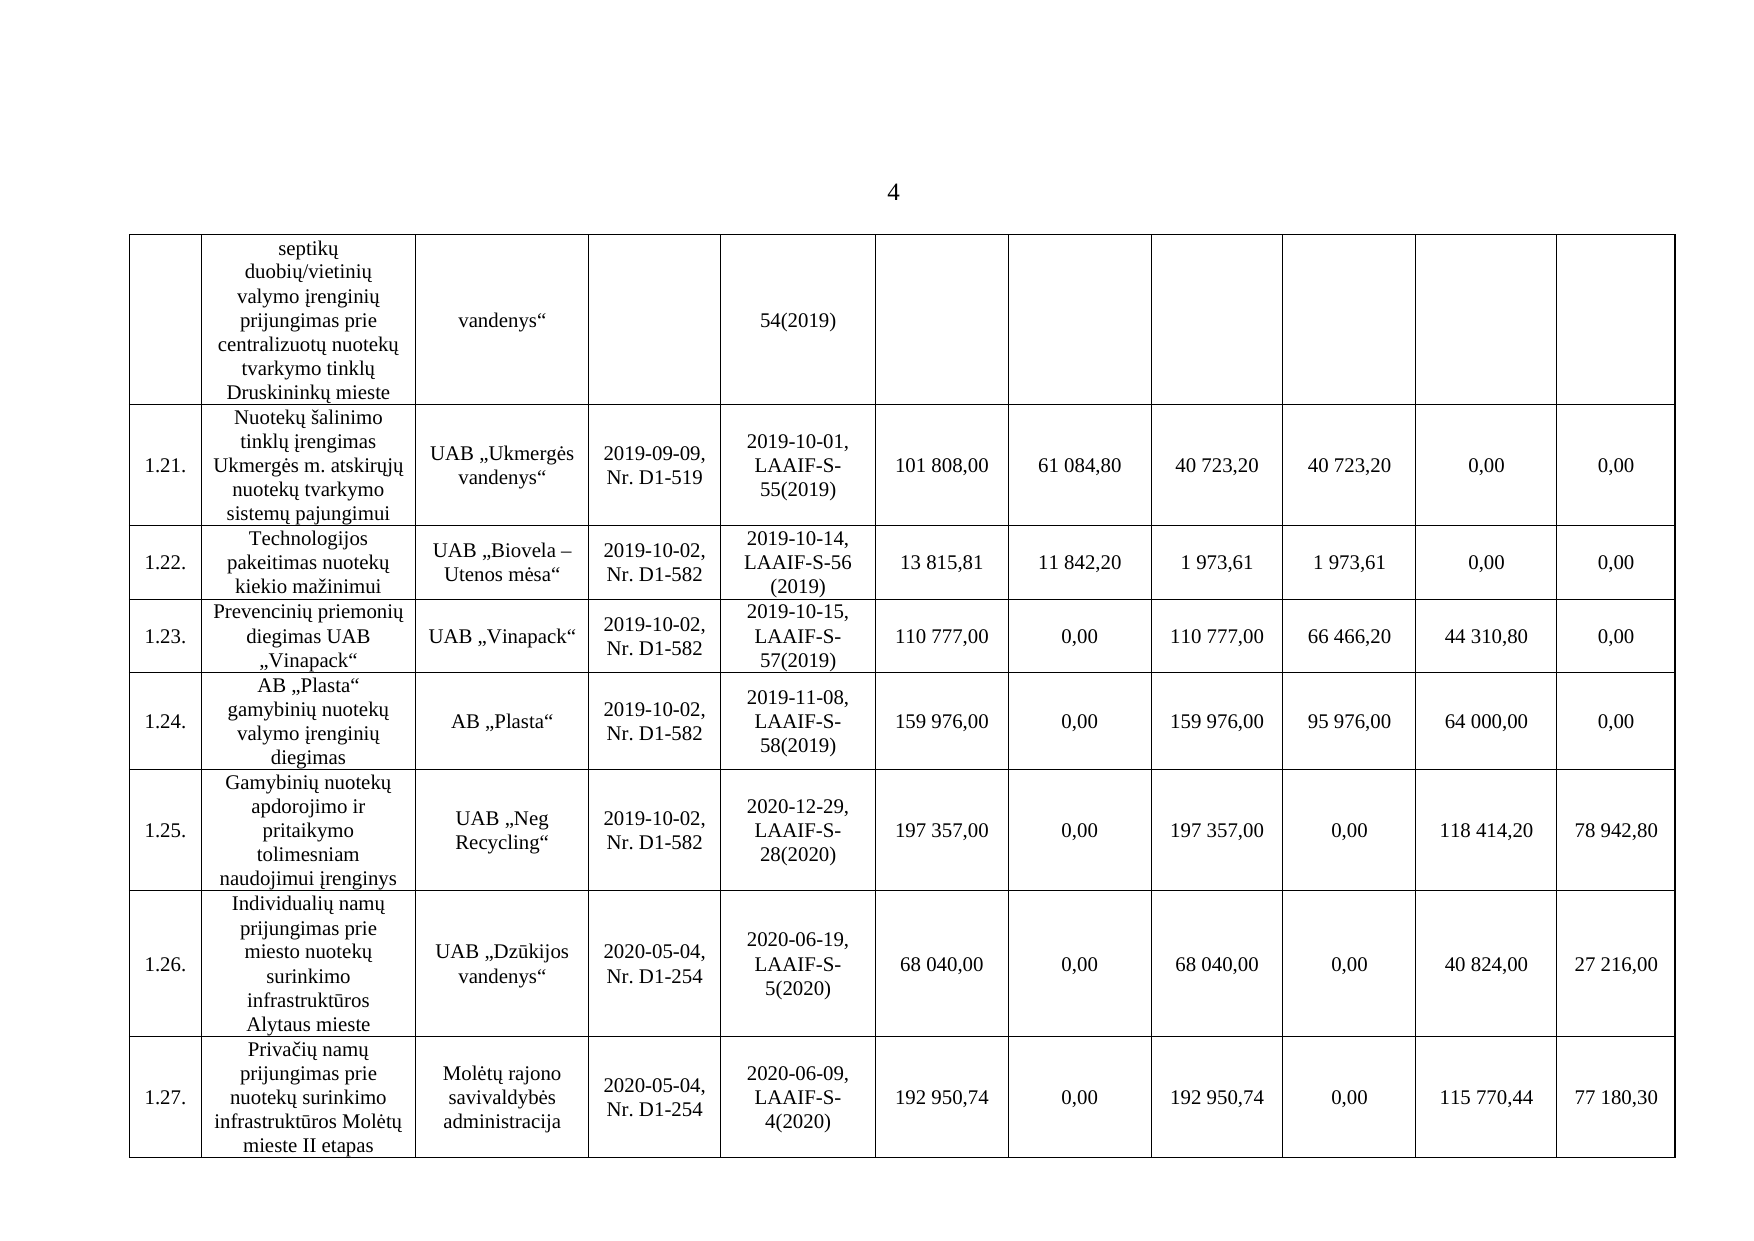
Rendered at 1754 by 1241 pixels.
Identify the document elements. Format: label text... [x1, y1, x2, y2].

table_cell Technologijos pakeitimas nuotekų kiekio mažinimui [202, 526, 415, 598]
table_cell vandenys“ [416, 235, 588, 404]
table_cell septikų duobių/vietinių valymo įrenginių prijungimas prie centralizuotų nuotekų tvarkymo tinklų Druskininkų mieste [202, 235, 415, 404]
table_cell 2019-10-01, LAAIF-S-55(2019) [721, 405, 875, 525]
table_cell 118 414,20 [1416, 770, 1556, 890]
table_cell UAB „Dzūkijos vandenys“ [416, 891, 588, 1036]
table_cell [1152, 235, 1282, 404]
table_cell 1.21. [130, 405, 201, 525]
table_cell 0,00 [1416, 526, 1556, 598]
table_cell 159 976,00 [876, 673, 1008, 769]
table_cell 1.25. [130, 770, 201, 890]
table_cell 2020-05-04, Nr. D1-254 [589, 891, 720, 1036]
table_cell 2020-06-09, LAAIF-S-4(2020) [721, 1037, 875, 1157]
table_cell 2019-11-08, LAAIF-S-58(2019) [721, 673, 875, 769]
table_cell 54(2019) [721, 235, 875, 404]
table_cell 40 723,20 [1152, 405, 1282, 525]
table_cell Gamybinių nuotekų apdorojimo ir pritaikymo tolimesniam naudojimui įrenginys [202, 770, 415, 890]
table_cell UAB „Biovela – Utenos mėsa“ [416, 526, 588, 598]
table_cell 159 976,00 [1152, 673, 1282, 769]
table_cell 0,00 [1557, 405, 1674, 525]
table_cell 0,00 [1416, 405, 1556, 525]
table_cell 2019-10-02, Nr. D1-582 [589, 770, 720, 890]
table_cell 66 466,20 [1283, 600, 1415, 672]
table_cell 0,00 [1283, 891, 1415, 1036]
table_cell [1009, 235, 1151, 404]
table_cell 40 824,00 [1416, 891, 1556, 1036]
table_cell 95 976,00 [1283, 673, 1415, 769]
table_cell Individualių namų prijungimas prie miesto nuotekų surinkimo infrastruktūros Alytaus mieste [202, 891, 415, 1036]
table_cell 2019-10-02, Nr. D1-582 [589, 600, 720, 672]
table_cell 0,00 [1009, 770, 1151, 890]
table_cell 101 808,00 [876, 405, 1008, 525]
table_cell 1.23. [130, 600, 201, 672]
table_cell 2020-05-04, Nr. D1-254 [589, 1037, 720, 1157]
table_cell 1 973,61 [1283, 526, 1415, 598]
table_cell [1557, 235, 1674, 404]
table_cell 2020-06-19, LAAIF-S-5(2020) [721, 891, 875, 1036]
table_cell UAB „Neg Recycling“ [416, 770, 588, 890]
table_cell 197 357,00 [1152, 770, 1282, 890]
table_cell 68 040,00 [1152, 891, 1282, 1036]
table_cell 2019-10-02, Nr. D1-582 [589, 526, 720, 598]
table_cell 115 770,44 [1416, 1037, 1556, 1157]
table_cell [1416, 235, 1556, 404]
table_cell 0,00 [1009, 891, 1151, 1036]
table_cell 1.26. [130, 891, 201, 1036]
table_cell [876, 235, 1008, 404]
table_cell 27 216,00 [1557, 891, 1674, 1036]
table_cell 192 950,74 [876, 1037, 1008, 1157]
table_cell 2019-10-14, LAAIF-S-56 (2019) [721, 526, 875, 598]
table_cell 1 973,61 [1152, 526, 1282, 598]
table_cell 2019-09-09, Nr. D1-519 [589, 405, 720, 525]
table_cell 0,00 [1557, 600, 1674, 672]
table_cell 68 040,00 [876, 891, 1008, 1036]
table_cell [1283, 235, 1415, 404]
table_cell 11 842,20 [1009, 526, 1151, 598]
table_cell 197 357,00 [876, 770, 1008, 890]
table_cell 64 000,00 [1416, 673, 1556, 769]
table_cell 0,00 [1283, 1037, 1415, 1157]
table_cell 0,00 [1009, 1037, 1151, 1157]
table_cell [130, 235, 201, 404]
table_cell 2019-10-02, Nr. D1-582 [589, 673, 720, 769]
table_cell 44 310,80 [1416, 600, 1556, 672]
table_cell Prevencinių priemonių diegimas UAB „Vinapack“ [202, 600, 415, 672]
table_cell Molėtų rajono savivaldybės administracija [416, 1037, 588, 1157]
table_cell 1.27. [130, 1037, 201, 1157]
table_cell 0,00 [1009, 673, 1151, 769]
table_cell 0,00 [1557, 673, 1674, 769]
table_cell 2020-12-29, LAAIF-S-28(2020) [721, 770, 875, 890]
table_cell 13 815,81 [876, 526, 1008, 598]
table_cell 77 180,30 [1557, 1037, 1674, 1157]
table_cell 0,00 [1009, 600, 1151, 672]
table_cell 40 723,20 [1283, 405, 1415, 525]
table_cell 2019-10-15, LAAIF-S-57(2019) [721, 600, 875, 672]
table_cell 61 084,80 [1009, 405, 1151, 525]
table_cell [589, 235, 720, 404]
table_cell AB „Plasta“ gamybinių nuotekų valymo įrenginių diegimas [202, 673, 415, 769]
table_cell 0,00 [1557, 526, 1674, 598]
table_cell 1.24. [130, 673, 201, 769]
table_cell Privačių namų prijungimas prie nuotekų surinkimo infrastruktūros Molėtų mieste II etapas [202, 1037, 415, 1157]
table_cell UAB „Ukmergės vandenys“ [416, 405, 588, 525]
table_cell 110 777,00 [1152, 600, 1282, 672]
table_cell 0,00 [1283, 770, 1415, 890]
table_cell 192 950,74 [1152, 1037, 1282, 1157]
table_cell UAB „Vinapack“ [416, 600, 588, 672]
table_cell 1.22. [130, 526, 201, 598]
table_cell AB „Plasta“ [416, 673, 588, 769]
table_cell 110 777,00 [876, 600, 1008, 672]
table_cell 78 942,80 [1557, 770, 1674, 890]
table_cell Nuotekų šalinimo tinklų įrengimas Ukmergės m. atskirųjų nuotekų tvarkymo sistemų pajungimui [202, 405, 415, 525]
